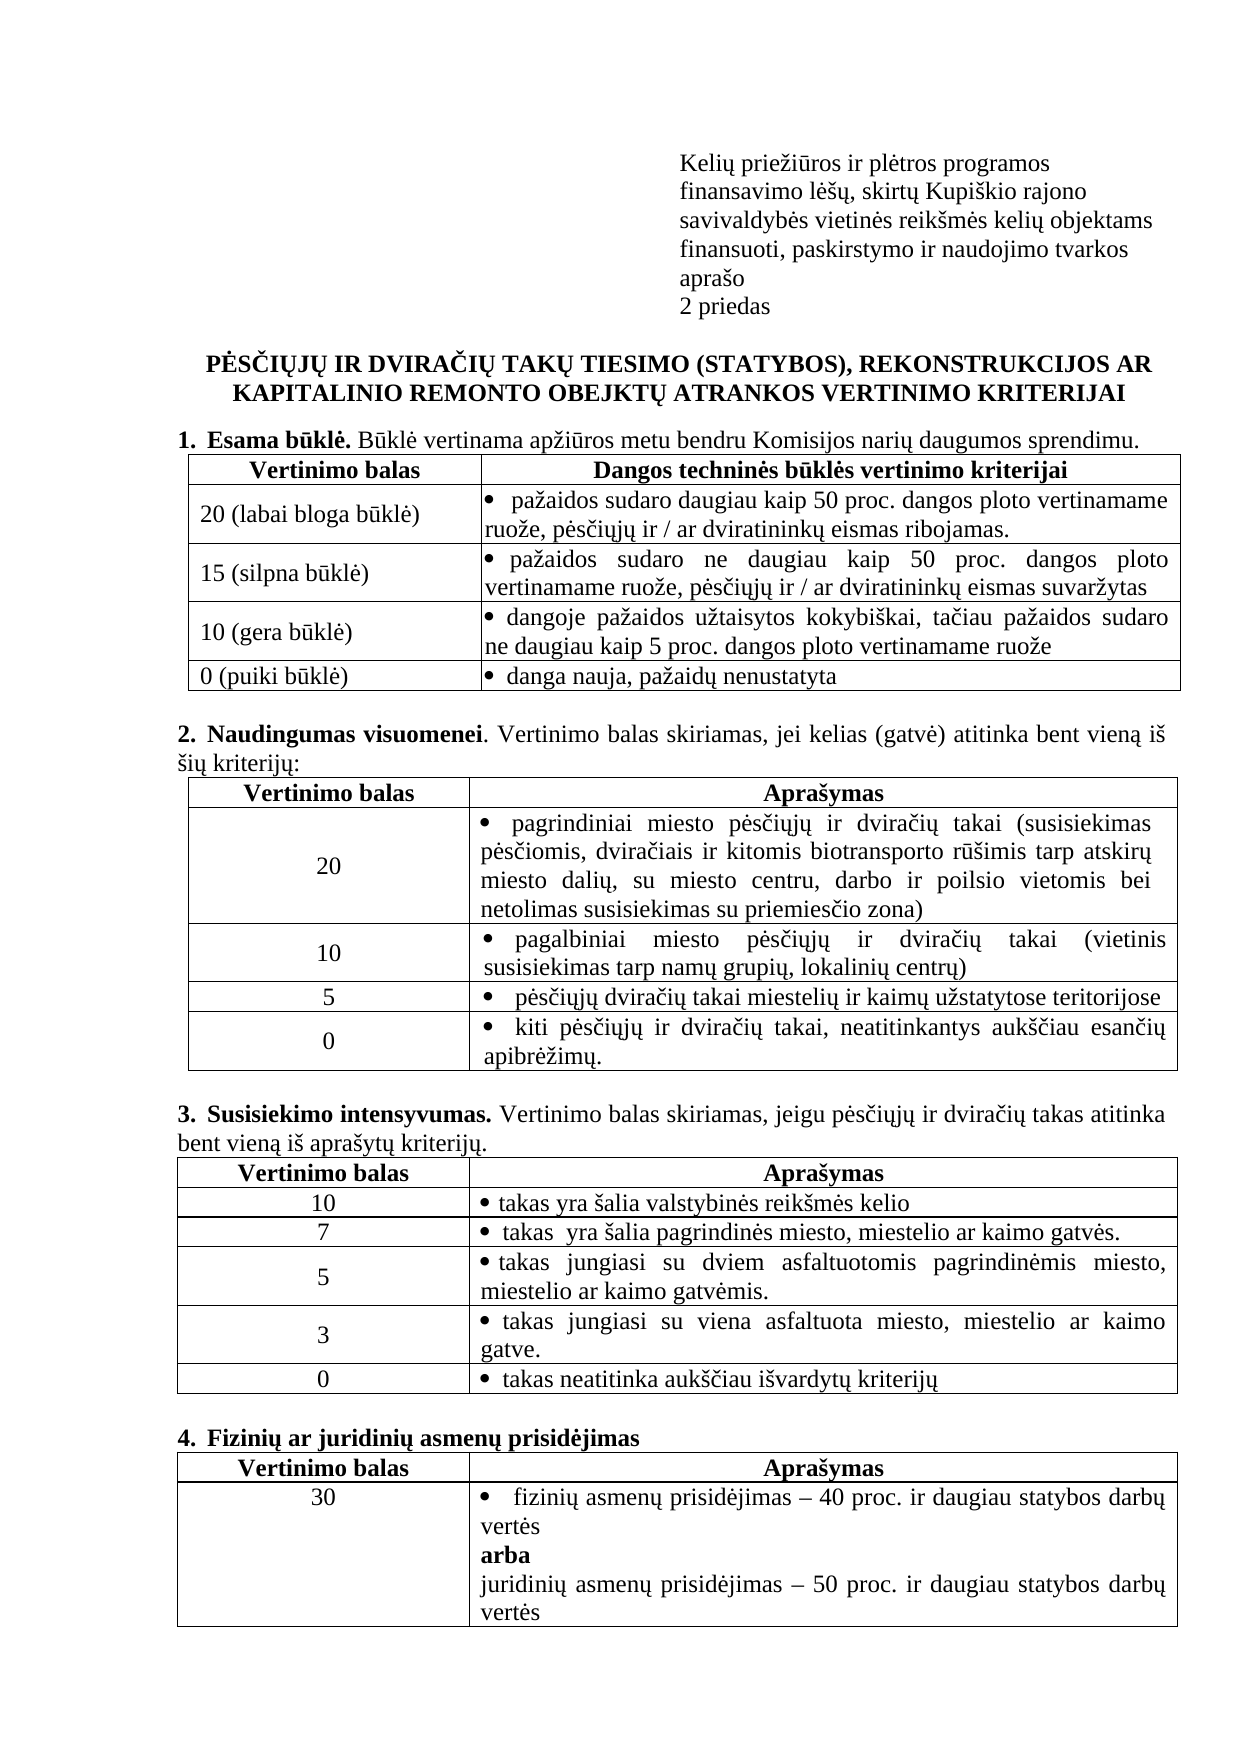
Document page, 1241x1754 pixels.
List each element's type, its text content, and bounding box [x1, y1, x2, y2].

text 2. Naudingumas visuomenei. Vertinimo balas skiriamas, jei kelias (gatvė) atitinka bent vieną iš šių kriterijų: [177, 719, 1167, 777]
table_cell 20 [189, 808, 469, 923]
table_header Vertinimo balas [178, 1453, 469, 1481]
table_cell 0 (puiki būklė) [189, 661, 481, 689]
text finansavimo lėšų, skirtų Kupiškio rajono [177, 176, 1181, 205]
table_cell  pagalbiniai miesto pėsčiųjų ir dviračių takai (vietinis susisiekimas tarp namų grupių, lokalinių centrų) [470, 924, 1177, 981]
table_cell 5 [178, 1247, 469, 1305]
text savivaldybės vietinės reikšmės kelių objektams [177, 205, 1181, 234]
table_header Vertinimo balas [189, 455, 481, 484]
table_cell  pažaidos sudaro ne daugiau kaip 50 proc. dangos ploto vertinamame ruože, pėsčiųjų ir / ar dviratininkų eismas suvaržytas [482, 544, 1180, 601]
text 3. Susisiekimo intensyvumas. Vertinimo balas skiriamas, jeigu pėsčiųjų ir dviračių takas atitinka bent vieną iš aprašytų kriterijų. [177, 1099, 1167, 1157]
text PĖSČIŲJŲ IR DVIRAČIŲ TAKŲ TIESIMO (STATYBOS), REKONSTRUKCIJOS AR KAPITALINIO REMONTO OBEJKTŲ ATRANKOS VERTINIMO KRITERIJAI [177, 349, 1181, 406]
table_cell  fizinių asmenų prisidėjimas – 40 proc. ir daugiau statybos darbų vertės arba juridinių asmenų prisidėjimas – 50 proc. ir daugiau statybos darbų vertės [470, 1483, 1177, 1626]
table_cell 7 [178, 1218, 469, 1246]
table_header Aprašymas [470, 778, 1177, 807]
table_cell 20 (labai bloga būklė) [189, 485, 481, 543]
table_cell 30 [178, 1483, 469, 1626]
table_cell  pėsčiųjų dviračių takai miestelių ir kaimų užstatytose teritorijose [470, 982, 1177, 1011]
table_header Aprašymas [470, 1453, 1177, 1481]
table_header Vertinimo balas [178, 1158, 469, 1187]
table_cell  pagrindiniai miesto pėsčiųjų ir dviračių takai (susisiekimas pėsčiomis, dviračiais ir kitomis biotransporto rūšimis tarp atskirų miesto dalių, su miesto centru, darbo ir poilsio vietomis bei netolimas susisiekimas su priemiesčio zona) [470, 808, 1177, 923]
table_cell  kiti pėsčiųjų ir dviračių takai, neatitinkantys aukščiau esančių apibrėžimų. [470, 1012, 1177, 1069]
table_cell 10 [189, 924, 469, 981]
text 2 priedas [177, 291, 1181, 320]
table_header Vertinimo balas [189, 778, 469, 807]
table_cell 3 [178, 1306, 469, 1363]
table_cell 15 (silpna būklė) [189, 544, 481, 601]
table_cell  takas jungiasi su viena asfaltuota miesto, miestelio ar kaimo gatve. [470, 1306, 1177, 1363]
text finansuoti, paskirstymo ir naudojimo tvarkos [177, 234, 1181, 263]
table_header Dangos techninės būklės vertinimo kriterijai [482, 455, 1180, 484]
table_cell  danga nauja, pažaidų nenustatyta [482, 661, 1180, 689]
table_cell 0 [178, 1364, 469, 1393]
table_cell  takas jungiasi su dviem asfaltuotomis pagrindinėmis miesto, miestelio ar kaimo gatvėmis. [470, 1247, 1177, 1305]
table_cell  dangoje pažaidos užtaisytos kokybiškai, tačiau pažaidos sudaro ne daugiau kaip 5 proc. dangos ploto vertinamame ruože [482, 602, 1180, 660]
table_cell 10 (gera būklė) [189, 602, 481, 660]
text aprašo [177, 263, 1181, 291]
text 1. Esama būklė. Būklė vertinama apžiūros metu bendru Komisijos narių daugumos sprendimu. [177, 426, 1167, 454]
table_cell 5 [189, 982, 469, 1011]
text 4. Fizinių ar juridinių asmenų prisidėjimas [177, 1423, 1181, 1452]
table_cell 10 [178, 1188, 469, 1216]
table_cell  pažaidos sudaro daugiau kaip 50 proc. dangos ploto vertinamame ruože, pėsčiųjų ir / ar dviratininkų eismas ribojamas. [482, 485, 1180, 543]
table_cell  takas neatitinka aukščiau išvardytų kriterijų [470, 1364, 1177, 1393]
text Kelių priežiūros ir plėtros programos [177, 148, 1181, 176]
table_cell 0 [189, 1012, 469, 1069]
table_header Aprašymas [470, 1158, 1177, 1187]
table_cell  takas yra šalia pagrindinės miesto, miestelio ar kaimo gatvės. [470, 1218, 1177, 1246]
table_cell  takas yra šalia valstybinės reikšmės kelio [470, 1188, 1177, 1216]
